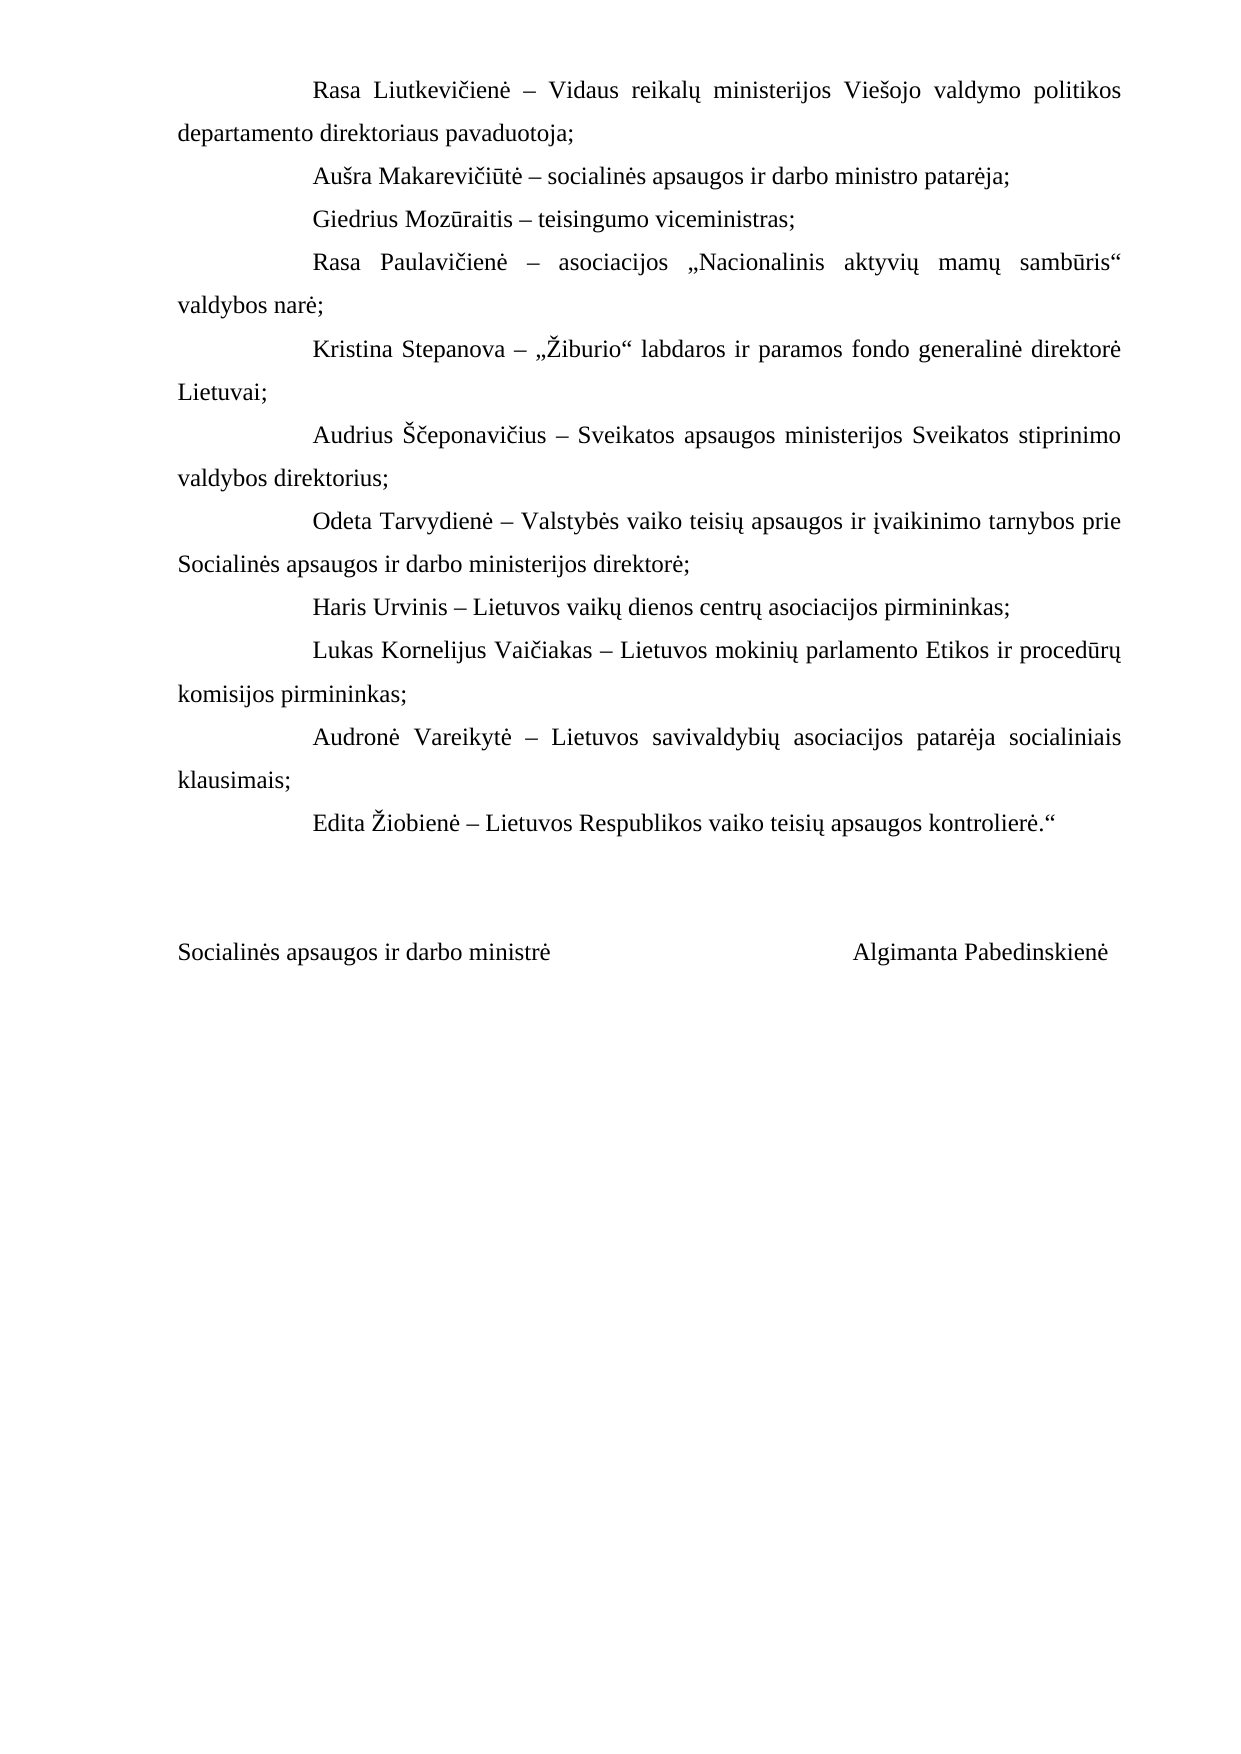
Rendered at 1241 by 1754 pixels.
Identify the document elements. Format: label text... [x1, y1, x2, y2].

text Lukas Kornelijus Vaičiakas – Lietuvos mokinių parlamento Etikos ir procedūrų komisijos pirmininkas; [177, 636, 1122, 707]
text Aušra Makarevičiūtė – socialinės apsaugos ir darbo ministro patarėja; [177, 161, 1122, 190]
text Giedrius Mozūraitis – teisingumo viceministras; [177, 204, 1122, 233]
text Audrius Ščeponavičius – Sveikatos apsaugos ministerijos Sveikatos stiprinimo valdybos direktorius; [177, 420, 1122, 492]
text Odeta Tarvydienė – Valstybės vaiko teisių apsaugos ir įvaikinimo tarnybos prie Socialinės apsaugos ir darbo ministerijos direktorė; [177, 506, 1122, 578]
text Rasa Liutkevičienė – Vidaus reikalų ministerijos Viešojo valdymo politikos departamento direktoriaus pavaduotoja; [177, 75, 1122, 147]
text Kristina Stepanova – „Žiburio“ labdaros ir paramos fondo generalinė direktorė Lietuvai; [177, 334, 1122, 406]
text Socialinės apsaugos ir darbo ministrė Algimanta Pabedinskienė [177, 937, 1122, 966]
text Audronė Vareikytė – Lietuvos savivaldybių asociacijos patarėja socialiniais klausimais; [177, 722, 1122, 794]
text Rasa Paulavičienė – asociacijos „Nacionalinis aktyvių mamų sambūris“ valdybos narė; [177, 247, 1122, 319]
text Edita Žiobienė – Lietuvos Respublikos vaiko teisių apsaugos kontrolierė.“ [177, 808, 1122, 837]
text Haris Urvinis – Lietuvos vaikų dienos centrų asociacijos pirmininkas; [177, 592, 1122, 621]
